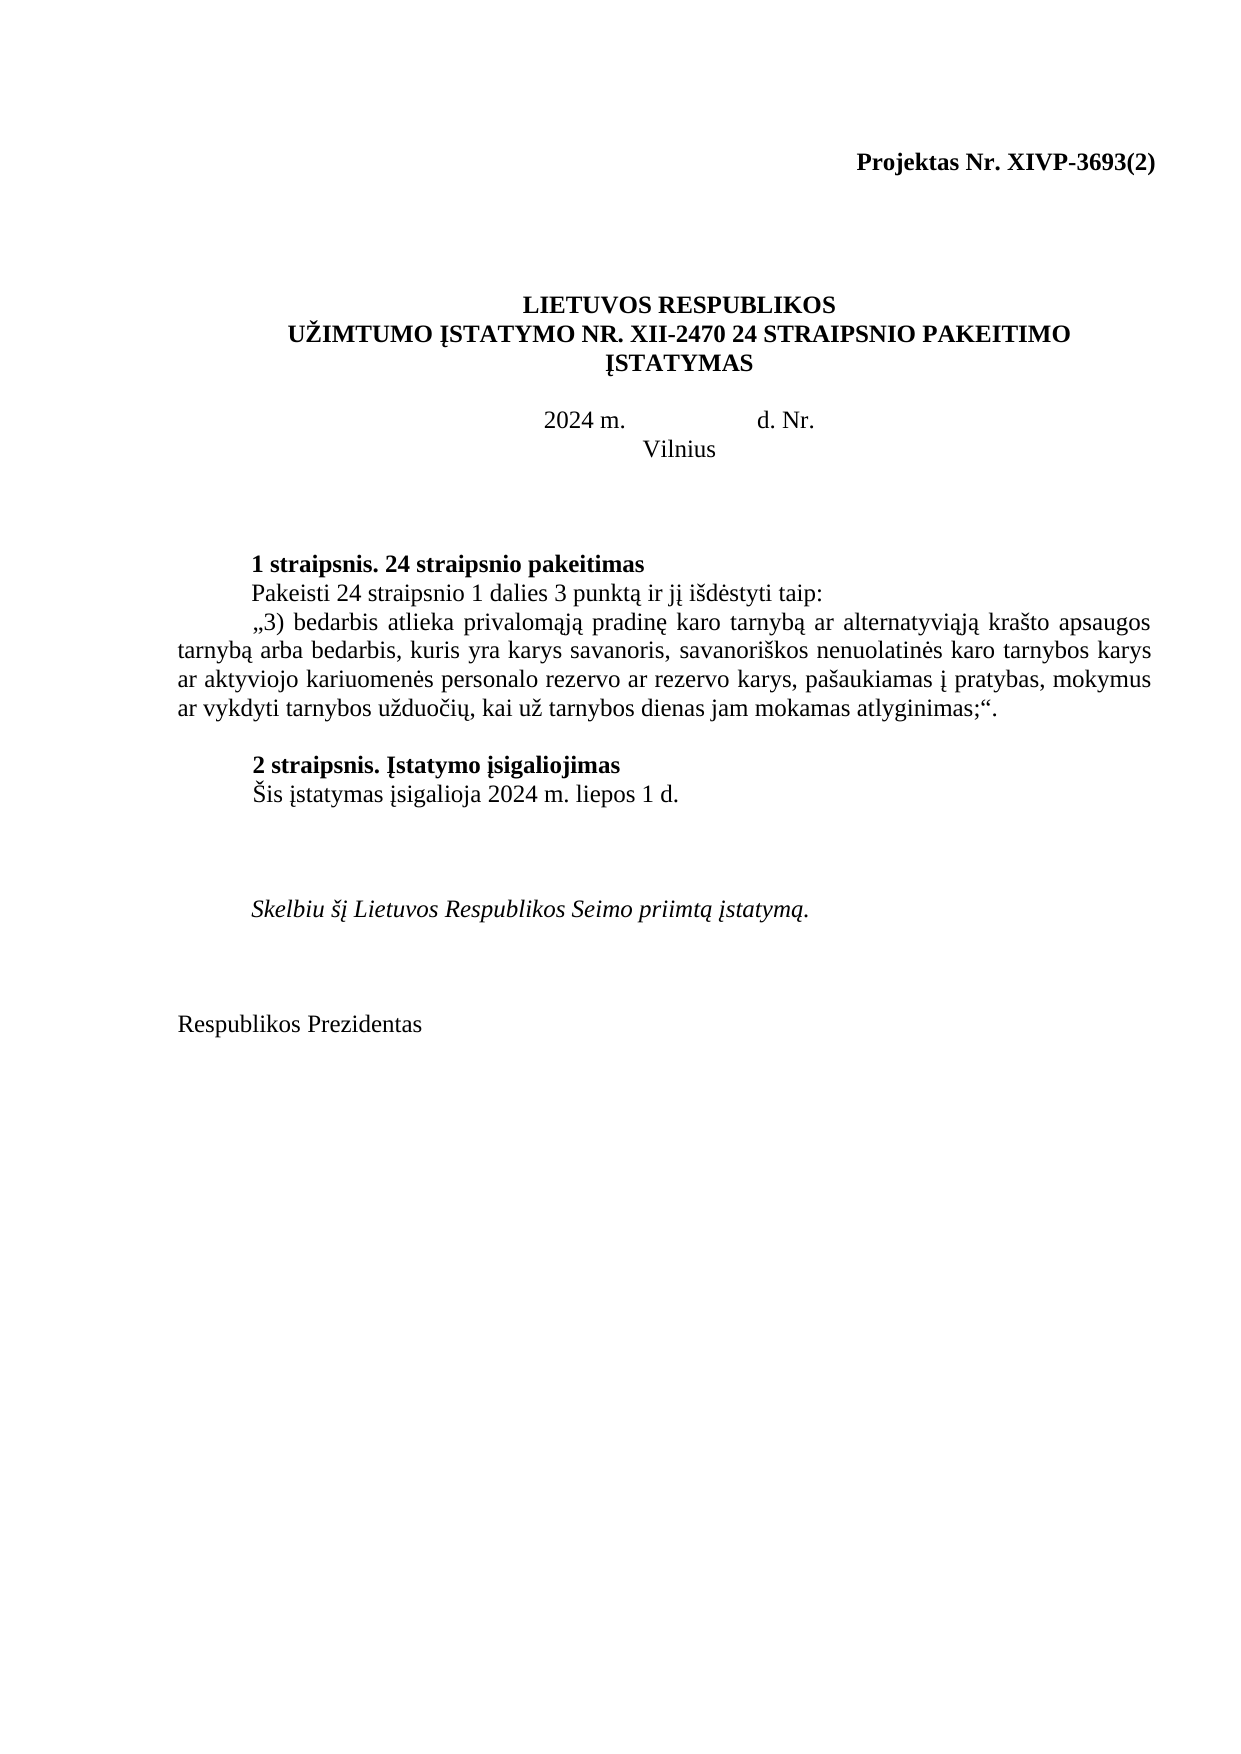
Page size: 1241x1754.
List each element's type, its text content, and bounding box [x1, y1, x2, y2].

text Pakeisti 24 straipsnio 1 dalies 3 punktą ir jį išdėstyti taip: [177, 578, 1181, 607]
text 1 straipsnis. 24 straipsnio pakeitimas [177, 549, 1181, 578]
text užimtumo įstatymo NR. XII-2470 24 straipsniO pakeitimo [177, 319, 1181, 348]
text Projektas Nr. XIVP-3693(2) [177, 147, 1181, 176]
text „3) bedarbis atlieka privalomąją pradinę karo tarnybą ar alternatyviąją krašto apsaugos tarnybą arba bedarbis, kuris yra karys savanoris, savanoriškos nenuolatinės karo tarnybos karys ar aktyviojo kariuomenės personalo rezervo ar rezervo karys, pašaukiamas į pratybas, mokymus ar vykdyti tarnybos užduočių, kai už tarnybos dienas jam mokamas atlyginimas;“. [177, 607, 1152, 722]
text Skelbiu šį Lietuvos Respublikos Seimo priimtą įstatymą. [177, 894, 1181, 923]
text 2 straipsnis. Įstatymo įsigaliojimas [177, 751, 1181, 779]
text Respublikos Prezidentas [177, 1009, 1181, 1038]
text Šis įstatymas įsigalioja 2024 m. liepos 1 d. [177, 779, 1181, 808]
text Vilnius [177, 434, 1181, 463]
text 2024 m. d. Nr. [177, 406, 1181, 434]
text LIETUVOS RESPUBLIKOS [177, 291, 1181, 319]
text ĮSTATYMAS [177, 348, 1181, 377]
